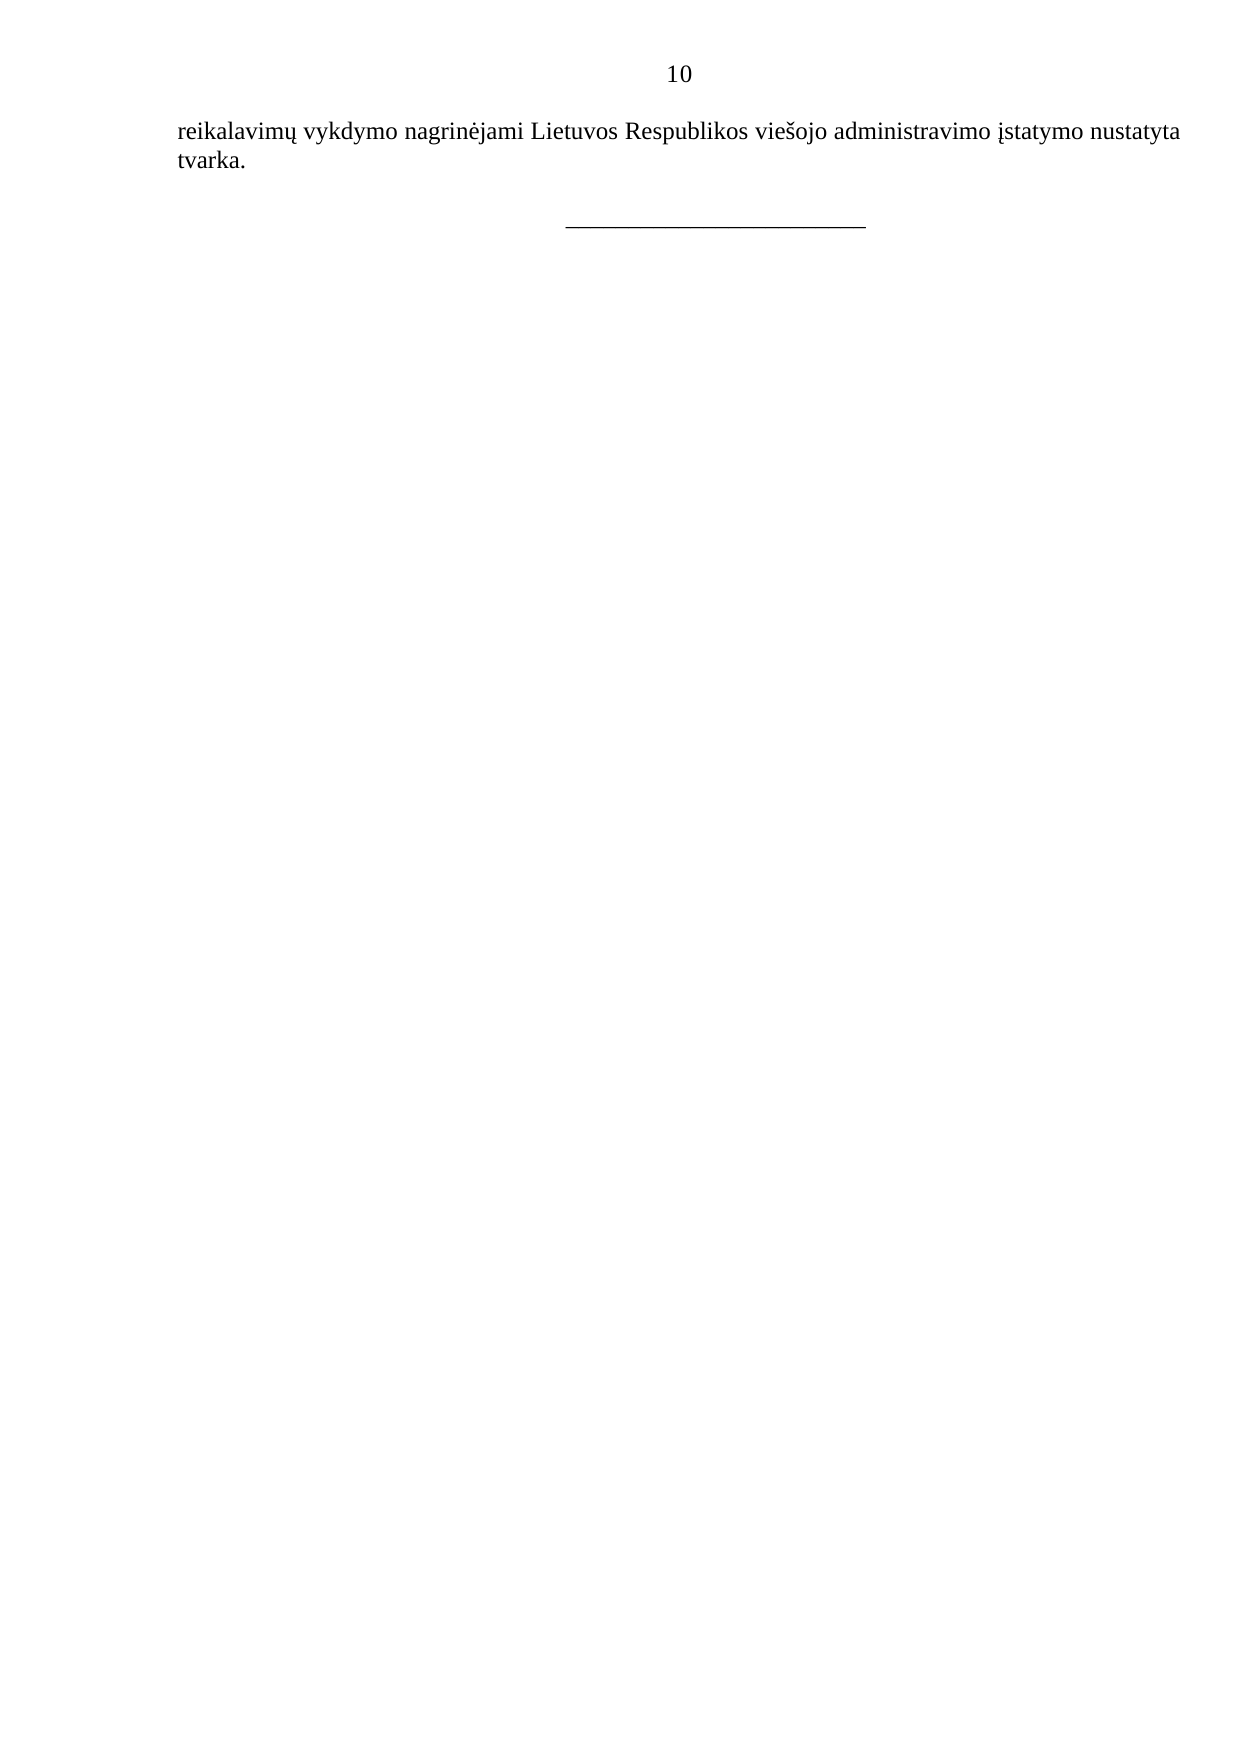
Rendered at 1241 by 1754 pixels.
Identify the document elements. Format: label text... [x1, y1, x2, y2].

text reikalavimų vykdymo nagrinėjami Lietuvos Respublikos viešojo administravimo įstatymo nustatyta tvarka. [177, 116, 1181, 174]
text ________________________ [177, 202, 1181, 231]
